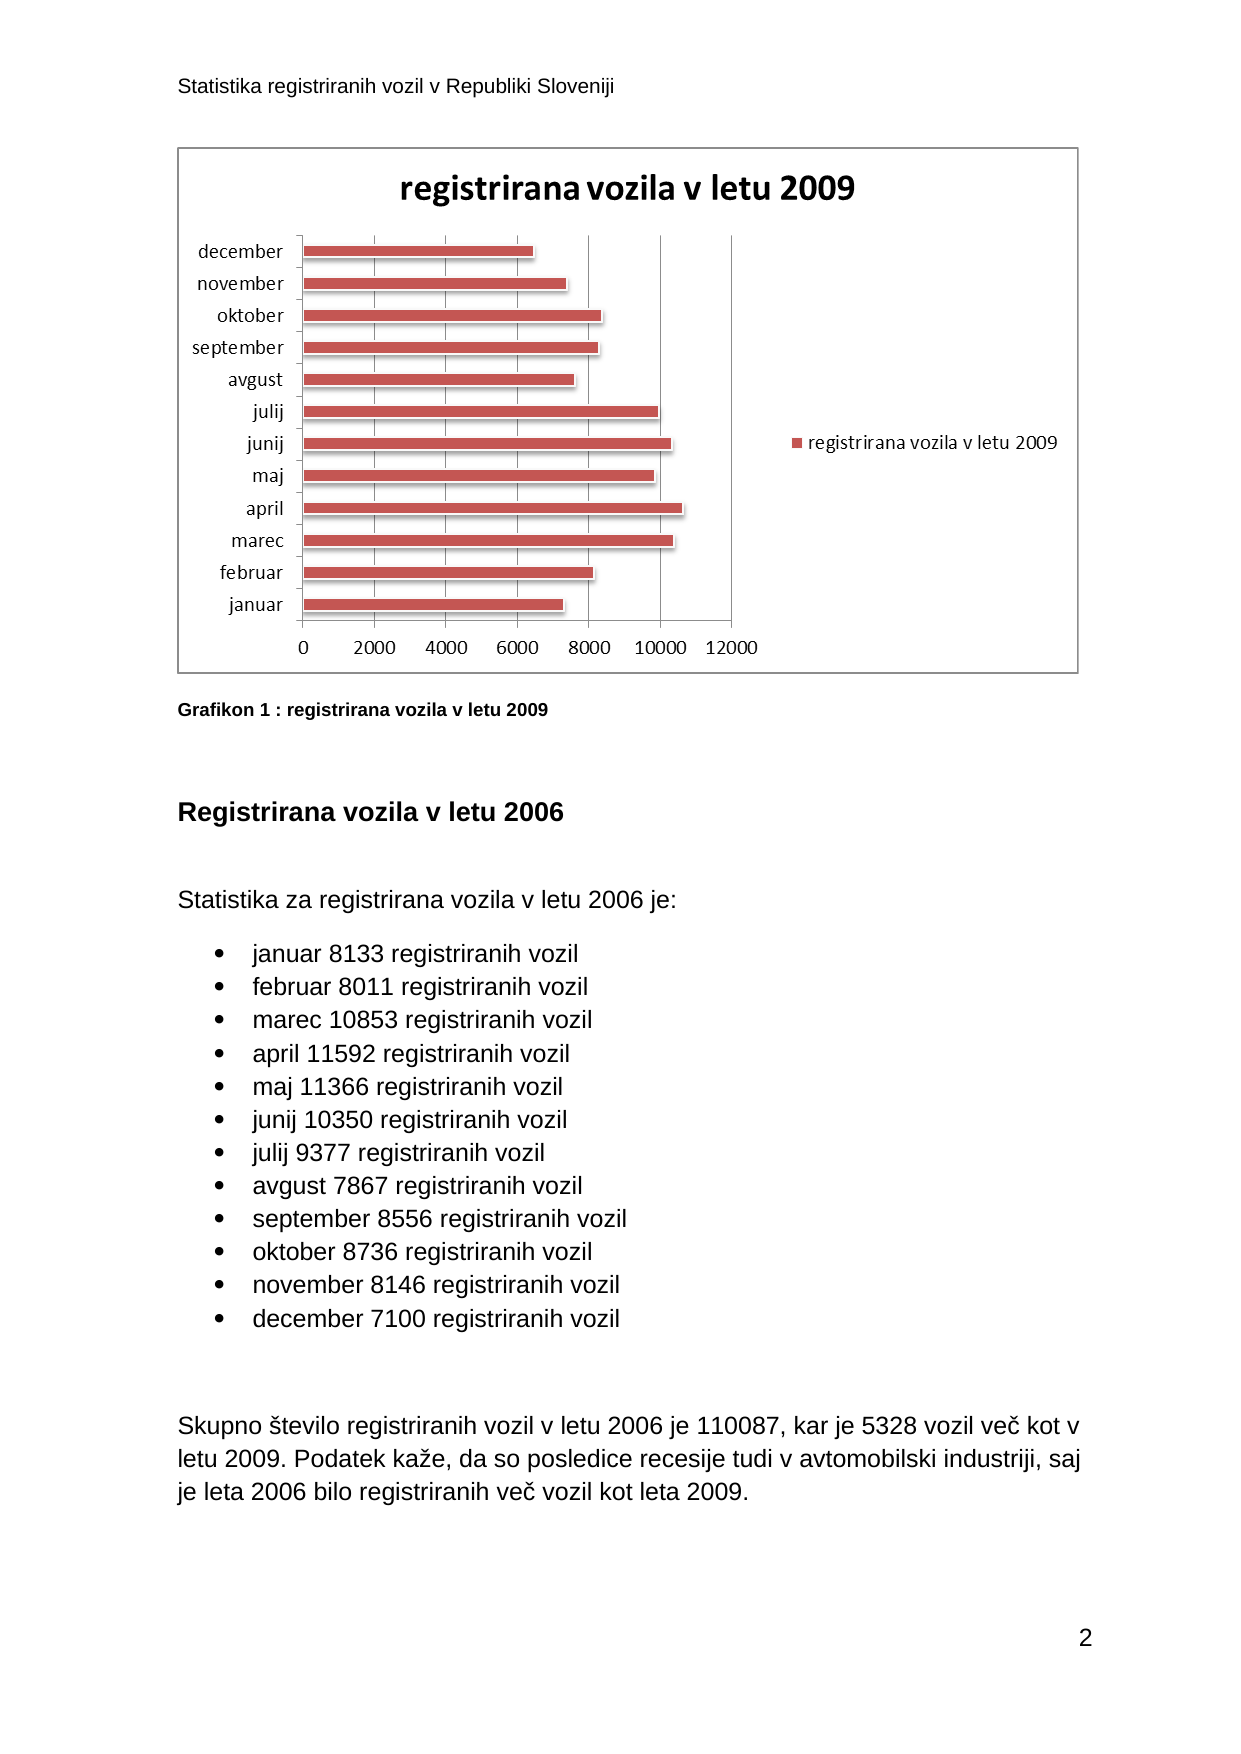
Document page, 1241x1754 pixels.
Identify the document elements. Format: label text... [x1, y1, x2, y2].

list marec 10853 registriranih vozil [215, 1005, 1092, 1034]
list februar 8011 registriranih vozil [215, 972, 1092, 1001]
list november 8146 registriranih vozil [215, 1270, 1092, 1299]
list oktober 8736 registriranih vozil [215, 1237, 1092, 1266]
list avgust 7867 registriranih vozil [215, 1171, 1092, 1200]
list september 8556 registriranih vozil [215, 1204, 1092, 1233]
text Grafikon 1 : registrirana vozila v letu 2009 [177, 699, 1092, 721]
list januar 8133 registriranih vozil [215, 939, 1092, 968]
list julij 9377 registriranih vozil [215, 1138, 1092, 1167]
list december 7100 registriranih vozil [215, 1303, 1092, 1332]
list junij 10350 registriranih vozil [215, 1105, 1092, 1134]
list maj 11366 registriranih vozil [215, 1072, 1092, 1101]
subtitle Registrirana vozila v letu 2006 [177, 796, 1092, 827]
list april 11592 registriranih vozil [215, 1038, 1092, 1067]
text Skupno število registriranih vozil v letu 2006 je 110087, kar je 5328 vozil več kot v letu 2009. Podatek kaže, da so posledice recesije tudi v avtomobilski industriji, saj je leta 2006 bilo registriranih več vozil kot leta 2009. [177, 1411, 1092, 1506]
text Statistika za registrirana vozila v letu 2006 je: [177, 885, 1092, 914]
